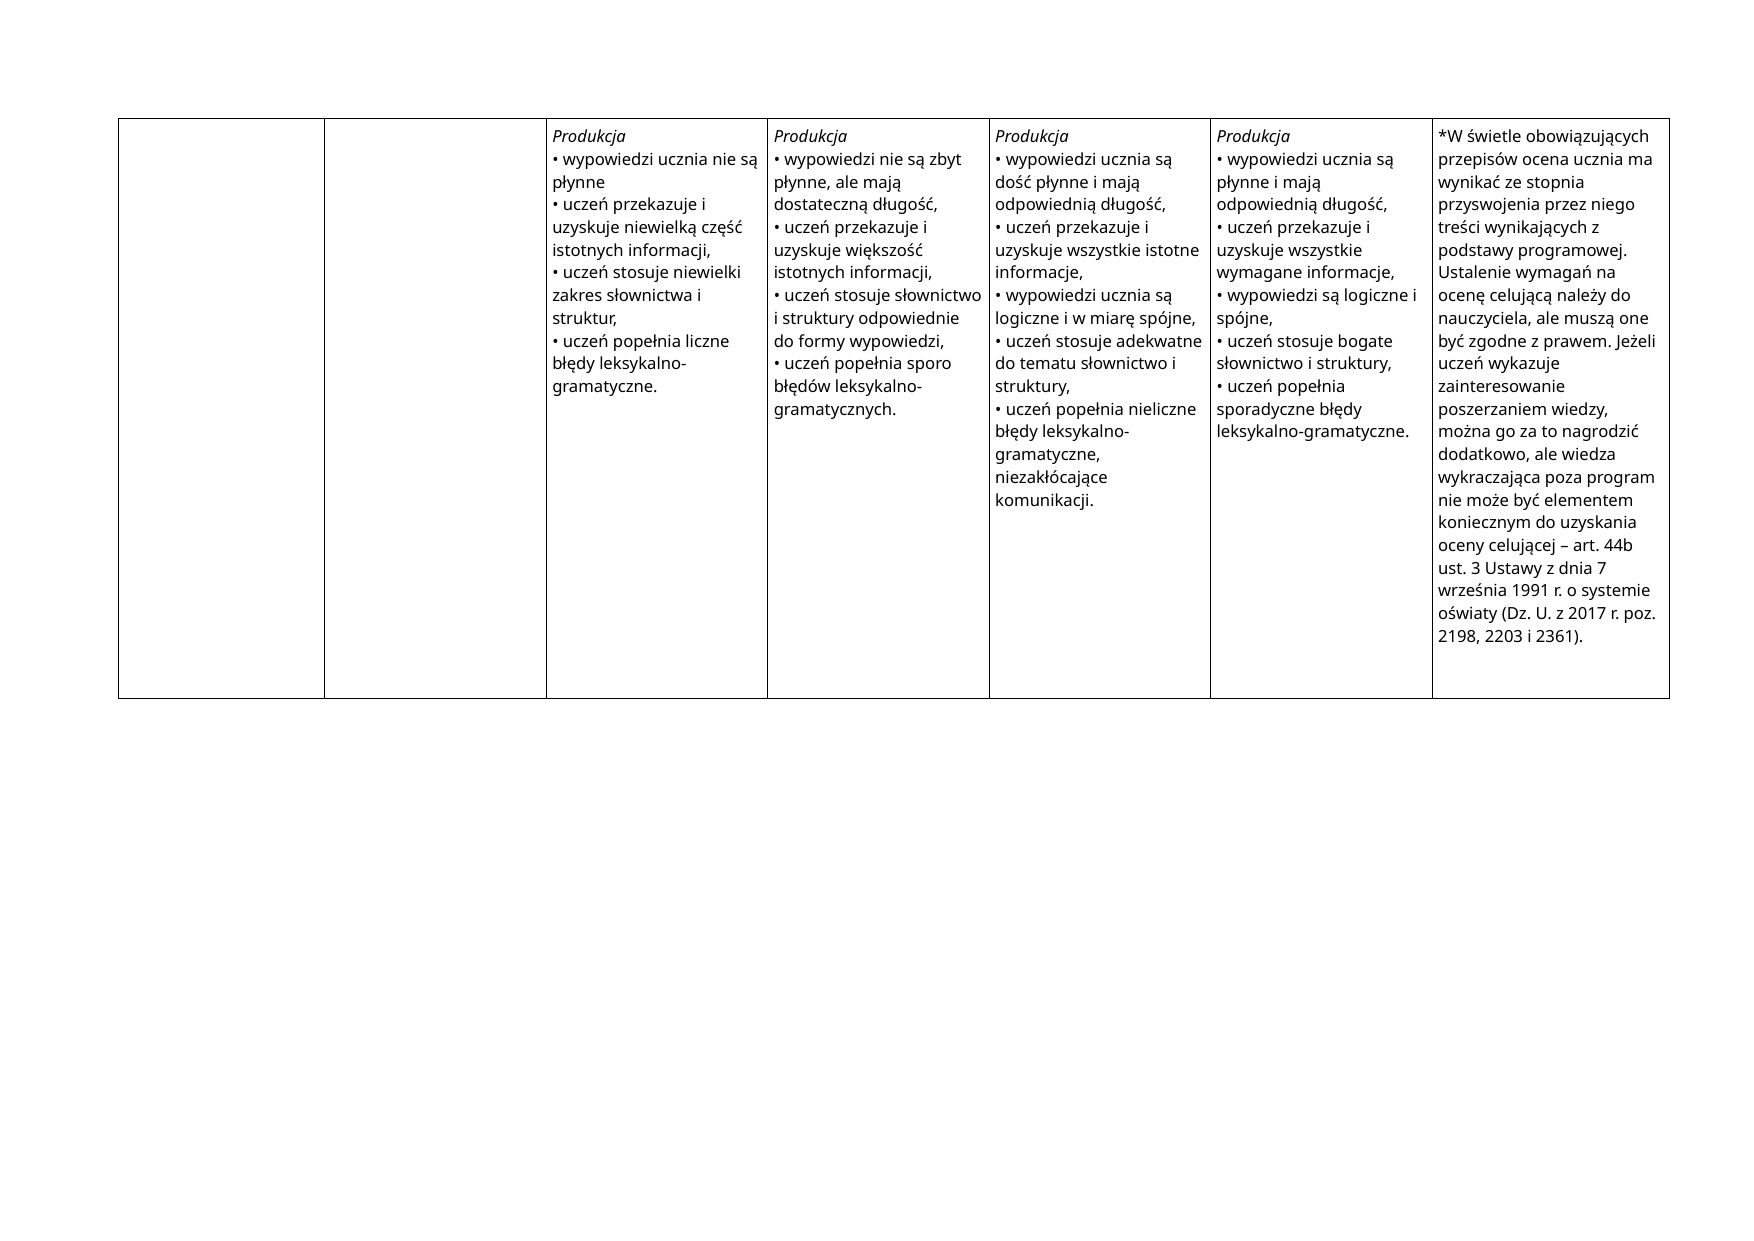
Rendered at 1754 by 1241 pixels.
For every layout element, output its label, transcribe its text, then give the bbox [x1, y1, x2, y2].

table_cell Produkcja • wypowiedzi ucznia są płynne i mają odpowiednią długość, • uczeń przekazuje i uzyskuje wszystkie wymagane informacje, • wypowiedzi są logiczne i spójne, • uczeń stosuje bogate słownictwo i struktury, • uczeń popełnia sporadyczne błędy leksykalno-gramatyczne. [1211, 119, 1432, 698]
table_cell Produkcja • wypowiedzi ucznia są dość płynne i mają odpowiednią długość, • uczeń przekazuje i uzyskuje wszystkie istotne informacje, • wypowiedzi ucznia są logiczne i w miarę spójne, • uczeń stosuje adekwatne do tematu słownictwo i struktury, • uczeń popełnia nieliczne błędy leksykalno-gramatyczne, niezakłócające komunikacji. [990, 119, 1210, 698]
table_cell *W świetle obowiązujących przepisów ocena ucznia ma wynikać ze stopnia przyswojenia przez niego treści wynikających z podstawy programowej. Ustalenie wymagań na ocenę celującą należy do nauczyciela, ale muszą one być zgodne z prawem. Jeżeli uczeń wykazuje zainteresowanie poszerzaniem wiedzy, można go za to nagrodzić dodatkowo, ale wiedza wykraczająca poza program nie może być elementem koniecznym do uzyskania oceny celującej – art. 44b ust. 3 Ustawy z dnia 7 września 1991 r. o systemie oświaty (Dz. U. z 2017 r. poz. 2198, 2203 i 2361). [1433, 119, 1669, 698]
table_cell [119, 119, 324, 698]
table_cell Produkcja • wypowiedzi nie są zbyt płynne, ale mają dostateczną długość, • uczeń przekazuje i uzyskuje większość istotnych informacji, • uczeń stosuje słownictwo i struktury odpowiednie do formy wypowiedzi, • uczeń popełnia sporo błędów leksykalno-gramatycznych. [768, 119, 989, 698]
table_cell Produkcja • wypowiedzi ucznia nie są płynne • uczeń przekazuje i uzyskuje niewielką część istotnych informacji, • uczeń stosuje niewielki zakres słownictwa i struktur, • uczeń popełnia liczne błędy leksykalno-gramatyczne. [547, 119, 767, 698]
table_cell [325, 119, 546, 698]
